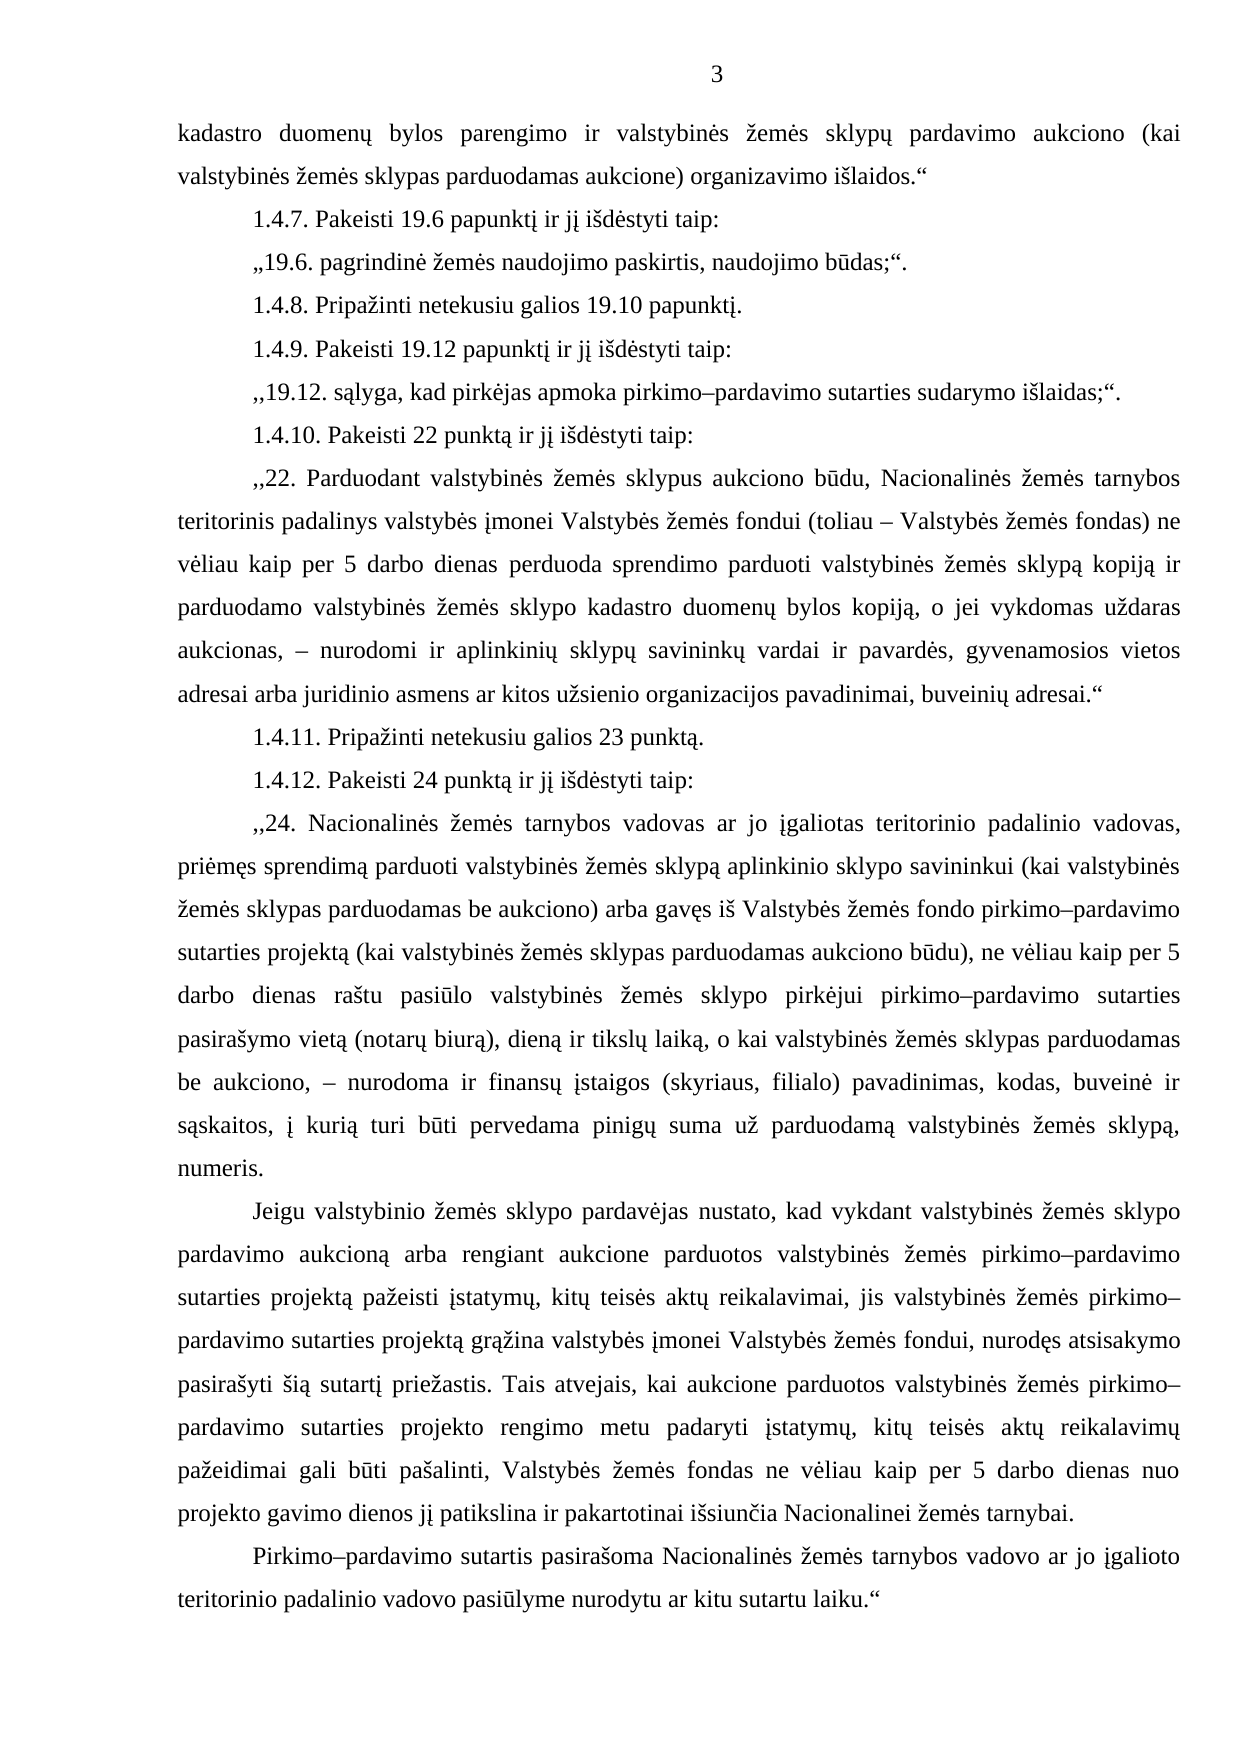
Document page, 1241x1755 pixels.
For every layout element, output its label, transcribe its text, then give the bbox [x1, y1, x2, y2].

text ,,22. Parduodant valstybinės žemės sklypus aukciono būdu, Nacionalinės žemės tarnybos teritorinis padalinys valstybės įmonei Valstybės žemės fondui (toliau – Valstybės žemės fondas) ne vėliau kaip per 5 darbo dienas perduoda sprendimo parduoti valstybinės žemės sklypą kopiją ir parduodamo valstybinės žemės sklypo kadastro duomenų bylos kopiją, o jei vykdomas uždaras aukcionas, – nurodomi ir aplinkinių sklypų savininkų vardai ir pavardės, gyvenamosios vietos adresai arba juridinio asmens ar kitos užsienio organizacijos pavadinimai, buveinių adresai.“ [177, 463, 1181, 707]
text 1.4.12. Pakeisti 24 punktą ir jį išdėstyti taip: [177, 765, 1181, 794]
text Pirkimo–pardavimo sutartis pasirašoma Nacionalinės žemės tarnybos vadovo ar jo įgalioto teritorinio padalinio vadovo pasiūlyme nurodytu ar kitu sutartu laiku.“ [177, 1541, 1181, 1613]
text „19.6. pagrindinė žemės naudojimo paskirtis, naudojimo būdas;“. [177, 247, 1181, 276]
text ,,24. Nacionalinės žemės tarnybos vadovas ar jo įgaliotas teritorinio padalinio vadovas, priėmęs sprendimą parduoti valstybinės žemės sklypą aplinkinio sklypo savininkui (kai valstybinės žemės sklypas parduodamas be aukciono) arba gavęs iš Valstybės žemės fondo pirkimo–pardavimo sutarties projektą (kai valstybinės žemės sklypas parduodamas aukciono būdu), ne vėliau kaip per 5 darbo dienas raštu pasiūlo valstybinės žemės sklypo pirkėjui pirkimo–pardavimo sutarties pasirašymo vietą (notarų biurą), dieną ir tikslų laiką, o kai valstybinės žemės sklypas parduodamas be aukciono, – nurodoma ir finansų įstaigos (skyriaus, filialo) pavadinimas, kodas, buveinė ir sąskaitos, į kurią turi būti pervedama pinigų suma už parduodamą valstybinės žemės sklypą, numeris. [177, 808, 1181, 1182]
text 1.4.9. Pakeisti 19.12 papunktį ir jį išdėstyti taip: [177, 334, 1181, 362]
text 1.4.8. Pripažinti netekusiu galios 19.10 papunktį. [177, 291, 1181, 319]
text 1.4.10. Pakeisti 22 punktą ir jį išdėstyti taip: [177, 420, 1181, 449]
text kadastro duomenų bylos parengimo ir valstybinės žemės sklypų pardavimo aukciono (kai valstybinės žemės sklypas parduodamas aukcione) organizavimo išlaidos.“ [177, 118, 1181, 190]
text 1.4.7. Pakeisti 19.6 papunktį ir jį išdėstyti taip: [177, 204, 1181, 233]
text ,,19.12. sąlyga, kad pirkėjas apmoka pirkimo–pardavimo sutarties sudarymo išlaidas;“. [177, 377, 1181, 406]
text Jeigu valstybinio žemės sklypo pardavėjas nustato, kad vykdant valstybinės žemės sklypo pardavimo aukcioną arba rengiant aukcione parduotos valstybinės žemės pirkimo–pardavimo sutarties projektą pažeisti įstatymų, kitų teisės aktų reikalavimai, jis valstybinės žemės pirkimo–pardavimo sutarties projektą grąžina valstybės įmonei Valstybės žemės fondui, nurodęs atsisakymo pasirašyti šią sutartį priežastis. Tais atvejais, kai aukcione parduotos valstybinės žemės pirkimo–pardavimo sutarties projekto rengimo metu padaryti įstatymų, kitų teisės aktų reikalavimų pažeidimai gali būti pašalinti, Valstybės žemės fondas ne vėliau kaip per 5 darbo dienas nuo projekto gavimo dienos jį patikslina ir pakartotinai išsiunčia Nacionalinei žemės tarnybai. [177, 1196, 1181, 1527]
text 1.4.11. Pripažinti netekusiu galios 23 punktą. [177, 722, 1181, 751]
